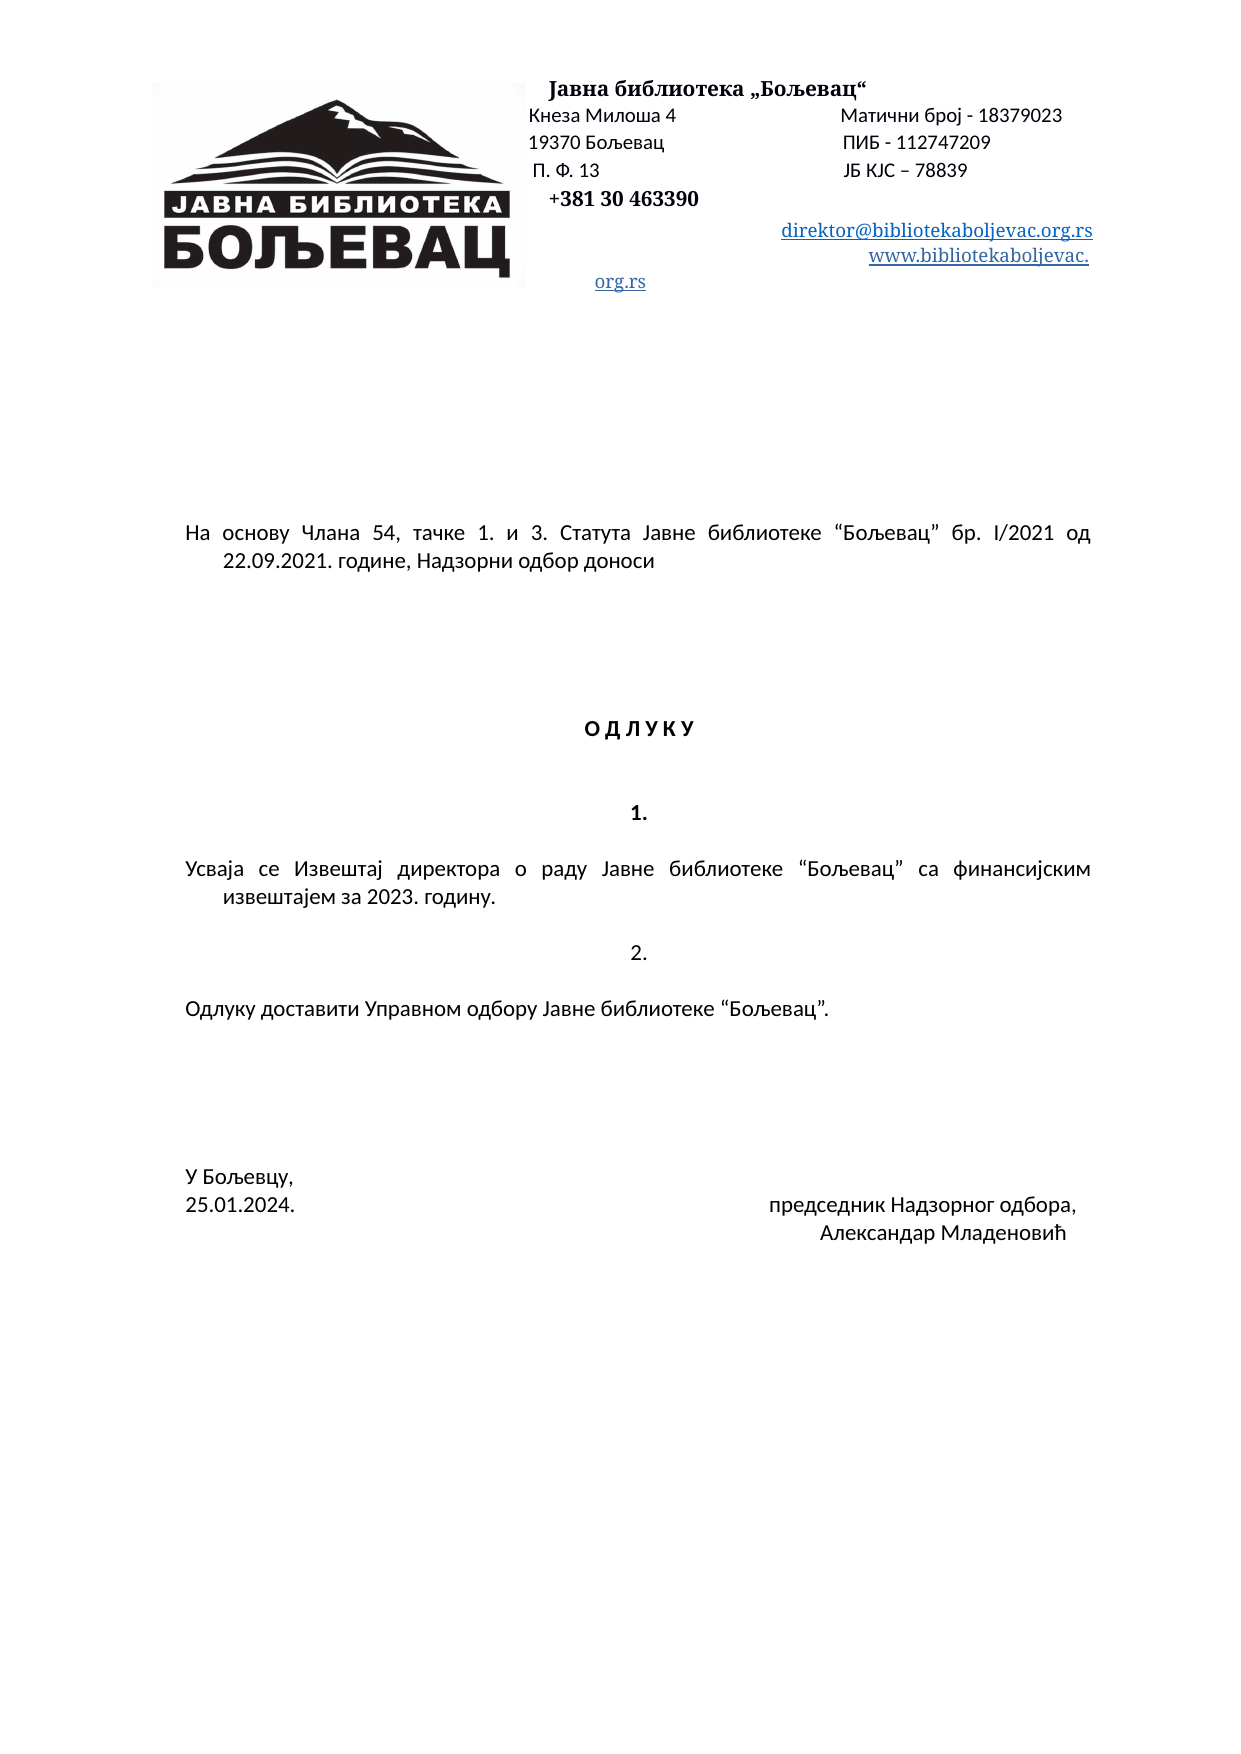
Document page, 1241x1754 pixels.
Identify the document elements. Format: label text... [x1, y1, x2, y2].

list Усваја се Извештај директора о раду Јавне библиотеке “Бољевац” са финансијским извештајем за 2023. годину. [185, 854, 1093, 910]
picture [152, 83, 525, 288]
list О Д Л У К У [185, 714, 1093, 742]
list На основу Члана 54, тачке 1. и 3. Статута Јавне библиотеке “Бољевац” бр. I/2021 од 22.09.2021. године, Надзорни одбор доноси [185, 518, 1093, 574]
list 1. [185, 798, 1093, 826]
list 2. [185, 938, 1093, 966]
list У Бољевцу, [185, 1162, 1093, 1190]
list Александар Младеновић [185, 1218, 1093, 1246]
list 25.01.2024. председник Надзорног одбора, [185, 1190, 1093, 1218]
list Одлуку доставити Управном одбору Јавне библиотеке “Бољевац”. [185, 994, 1093, 1022]
